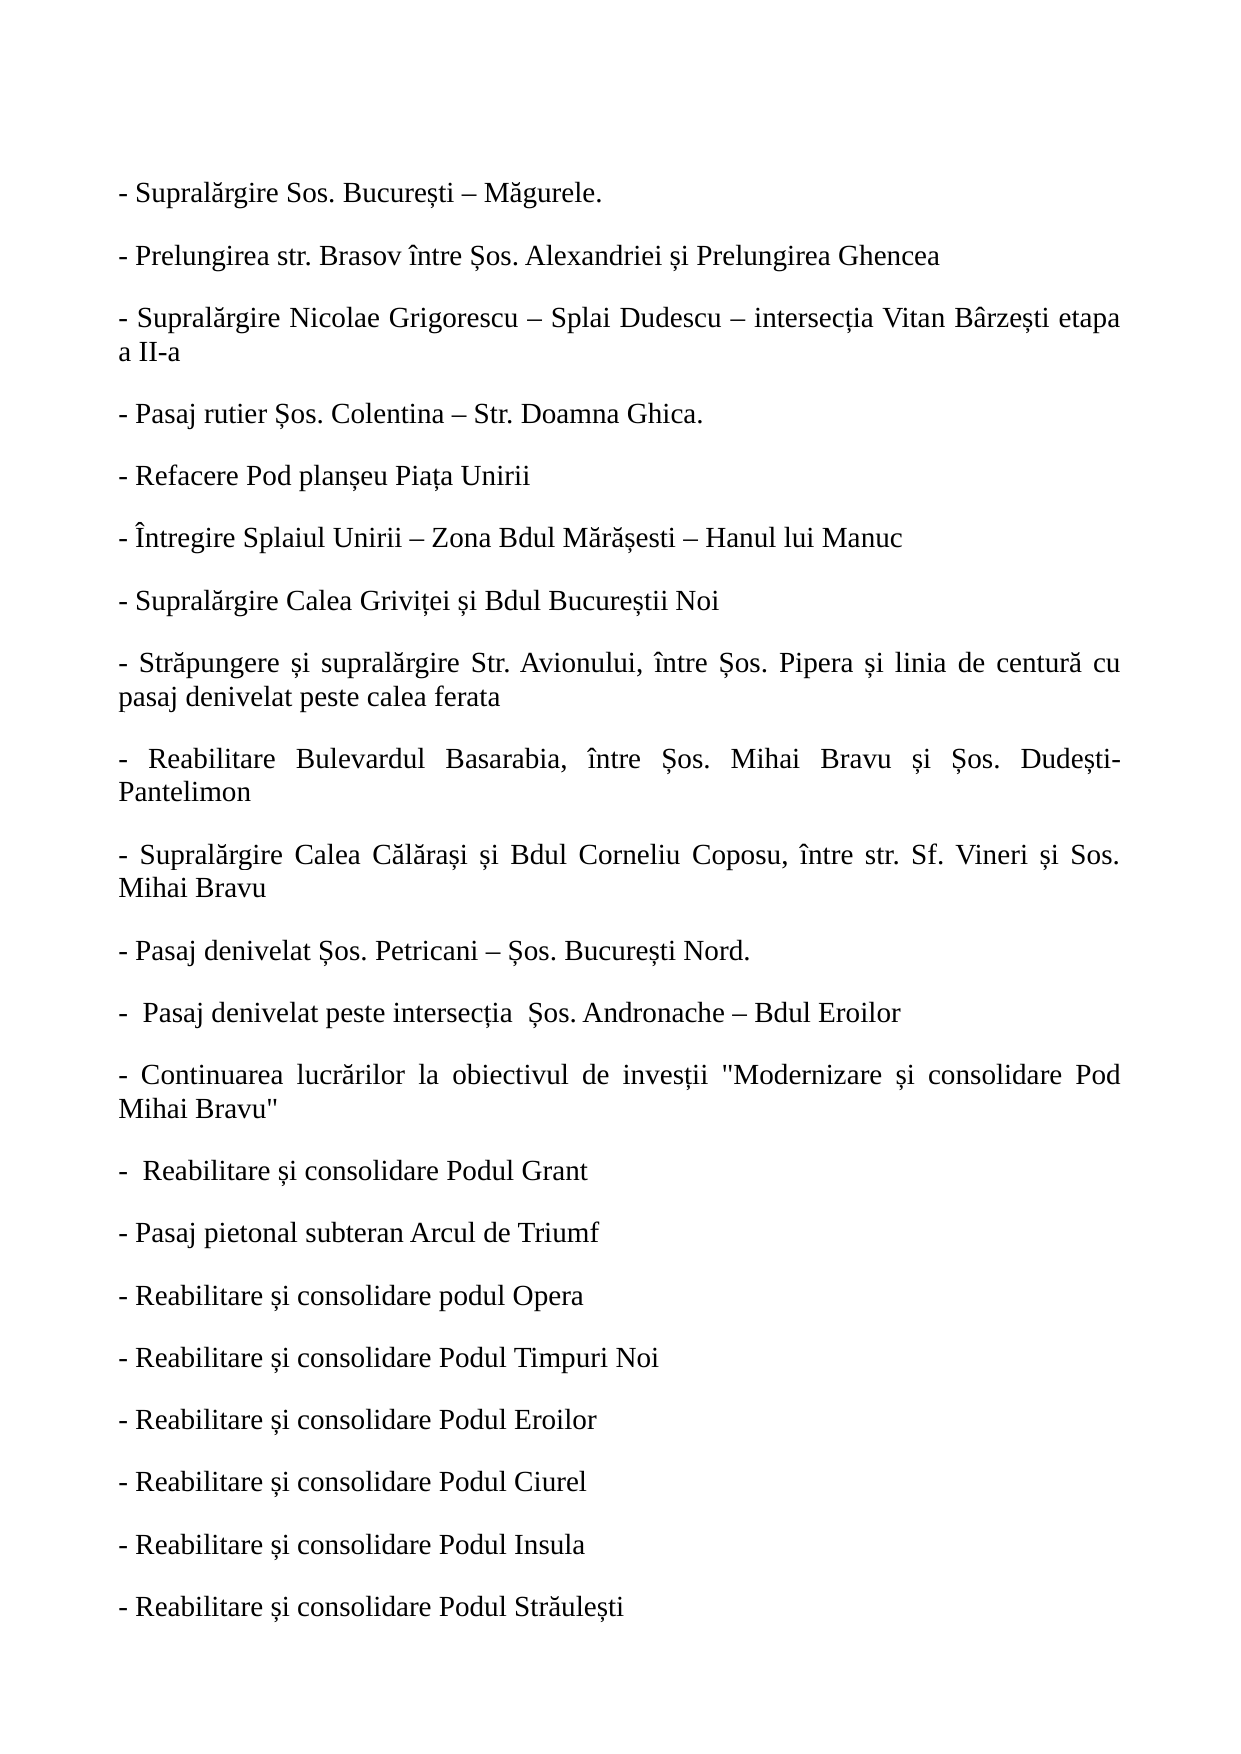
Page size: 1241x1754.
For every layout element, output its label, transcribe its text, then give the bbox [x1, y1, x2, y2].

text - Reabilitare Bulevardul Basarabia, între Șos. Mihai Bravu și Șos. Dudești-Pantelimon [118, 741, 1122, 808]
text - Supralărgire Sos. București – Măgurele. [118, 176, 1122, 209]
text - Reabilitare și consolidare Podul Eroilor [118, 1402, 1122, 1436]
text - Pasaj denivelat Șos. Petricani – Șos. București Nord. [118, 933, 1122, 966]
text - Refacere Pod planșeu Piața Unirii [118, 458, 1122, 492]
text - Prelungirea str. Brasov între Șos. Alexandriei și Prelungirea Ghencea [118, 238, 1122, 271]
text - Pasaj rutier Șos. Colentina – Str. Doamna Ghica. [118, 396, 1122, 429]
text - Supralărgire Calea Griviței și Bdul Bucureștii Noi [118, 583, 1122, 616]
text - Pasaj pietonal subteran Arcul de Triumf [118, 1215, 1122, 1249]
text - Reabilitare și consolidare Podul Timpuri Noi [118, 1340, 1122, 1373]
text - Supralărgire Calea Călărași și Bdul Corneliu Coposu, între str. Sf. Vineri și Sos. Mihai Bravu [118, 837, 1122, 904]
text - Continuarea lucrărilor la obiectivul de invesții "Modernizare și consolidare Pod Mihai Bravu" [118, 1057, 1122, 1124]
text - Supralărgire Nicolae Grigorescu – Splai Dudescu – intersecția Vitan Bârzești etapa a II-a [118, 300, 1122, 367]
text - Reabilitare și consolidare Podul Ciurel [118, 1464, 1122, 1498]
text - Străpungere și supralărgire Str. Avionului, între Șos. Pipera și linia de centură cu pasaj denivelat peste calea ferata [118, 645, 1122, 712]
text - Reabilitare și consolidare Podul Insula [118, 1527, 1122, 1560]
text - Întregire Splaiul Unirii – Zona Bdul Mărășesti – Hanul lui Manuc [118, 521, 1122, 554]
text - Reabilitare și consolidare Podul Străulești [118, 1589, 1122, 1623]
text - Reabilitare și consolidare podul Opera [118, 1278, 1122, 1311]
text - Reabilitare și consolidare Podul Grant [118, 1153, 1122, 1187]
text - Pasaj denivelat peste intersecția Șos. Andronache – Bdul Eroilor [118, 995, 1122, 1028]
